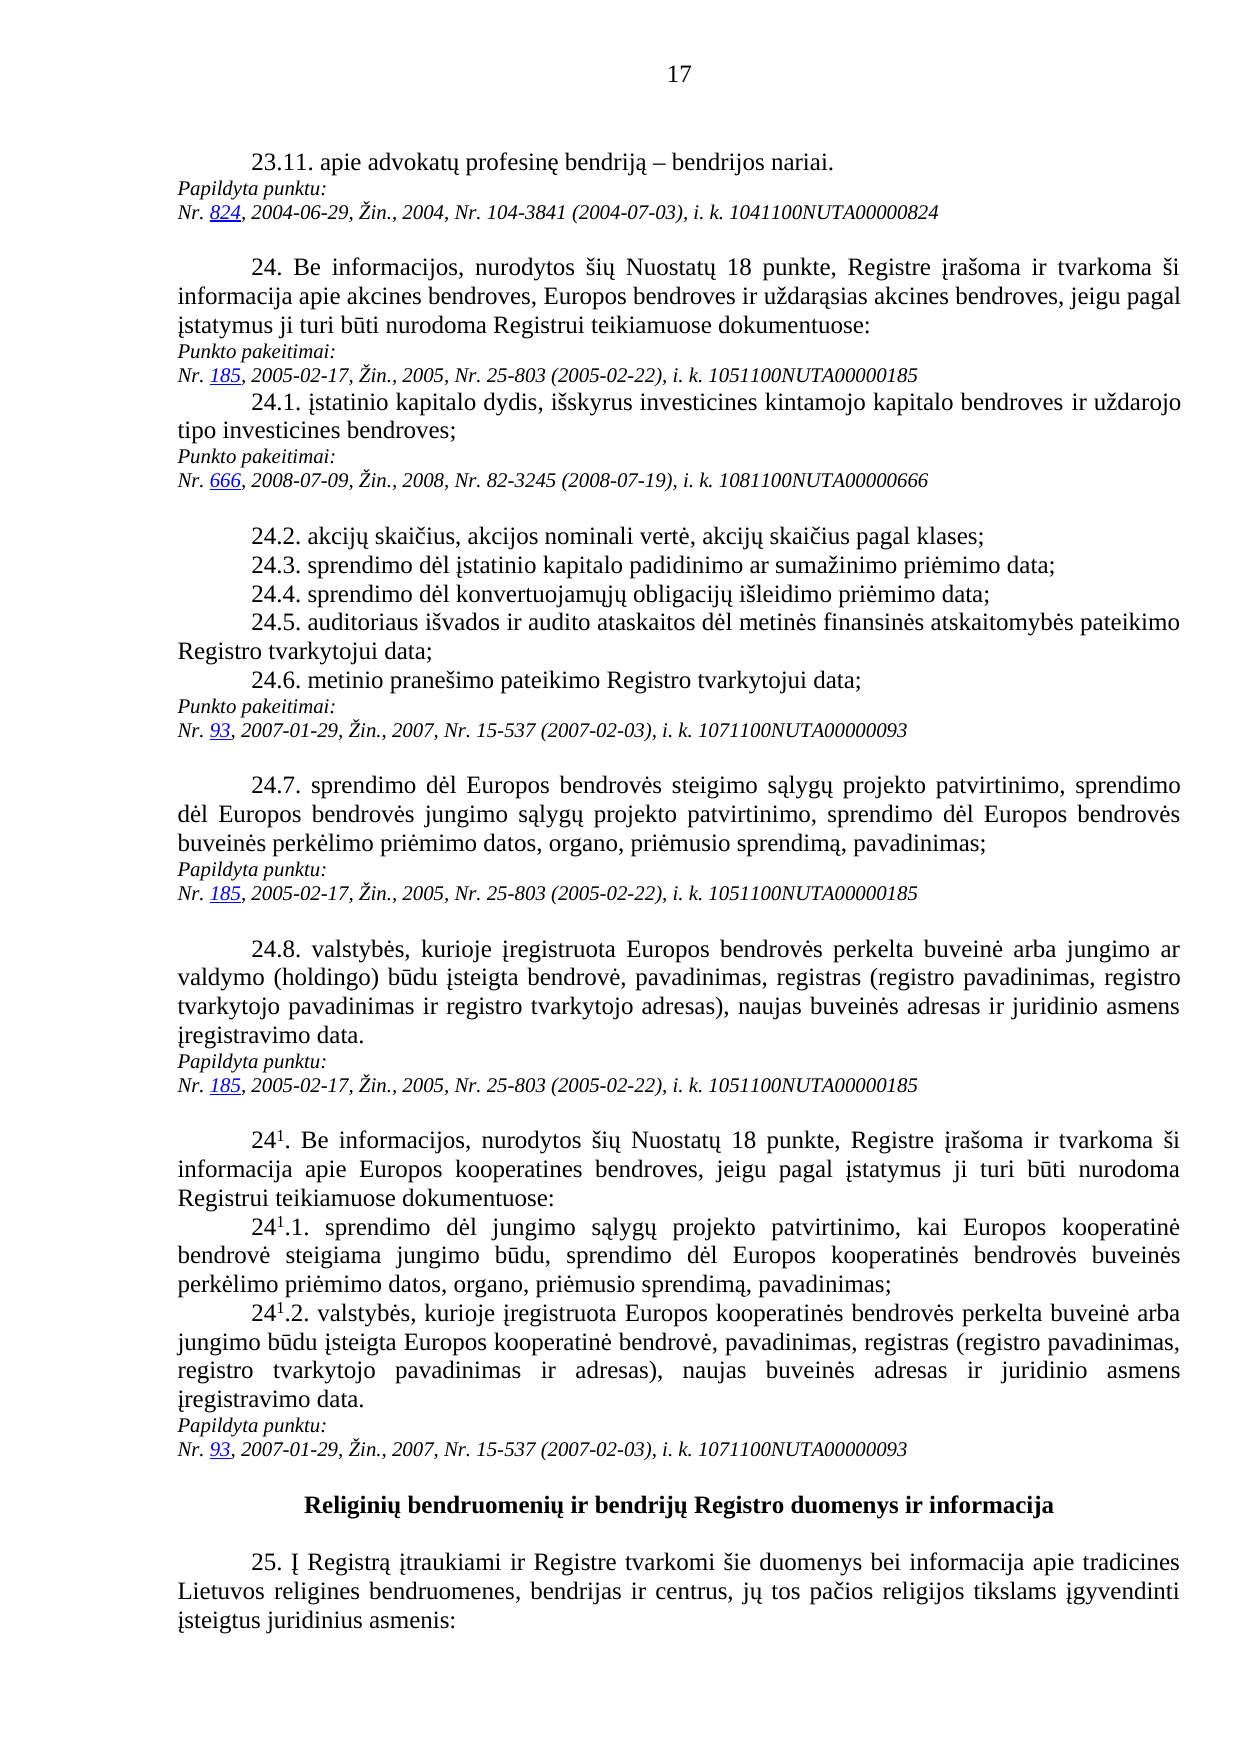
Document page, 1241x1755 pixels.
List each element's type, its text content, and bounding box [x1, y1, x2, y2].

text Papildyta punktu: [177, 176, 1181, 200]
text 24.2. akcijų skaičius, akcijos nominali vertė, akcijų skaičius pagal klases; [177, 521, 1181, 550]
text 241.1. sprendimo dėl jungimo sąlygų projekto patvirtinimo, kai Europos kooperatinė bendrovė steigiama jungimo būdu, sprendimo dėl Europos kooperatinės bendrovės buveinės perkėlimo priėmimo datos, organo, priėmusio sprendimą, pavadinimas; [177, 1212, 1181, 1298]
text Nr. 185, 2005-02-17, Žin., 2005, Nr. 25-803 (2005-02-22), i. k. 1051100NUTA00000185 [177, 881, 1181, 905]
text Nr. 185, 2005-02-17, Žin., 2005, Nr. 25-803 (2005-02-22), i. k. 1051100NUTA00000185 [177, 363, 1181, 387]
text 24.6. metinio pranešimo pateikimo Registro tvarkytojui data; [177, 665, 1181, 694]
text 24.4. sprendimo dėl konvertuojamųjų obligacijų išleidimo priėmimo data; [177, 579, 1181, 607]
text Punkto pakeitimai: [177, 444, 1181, 468]
text 24. Be informacijos, nurodytos šių Nuostatų 18 punkte, Registre įrašoma ir tvarkoma ši informacija apie akcines bendroves, Europos bendroves ir uždarąsias akcines bendroves, jeigu pagal įstatymus ji turi būti nurodoma Registrui teikiamuose dokumentuose: [177, 252, 1181, 339]
text 25. Į Registrą įtraukiami ir Registre tvarkomi šie duomenys bei informacija apie tradicines Lietuvos religines bendruomenes, bendrijas ir centrus, jų tos pačios religijos tikslams įgyvendinti įsteigtus juridinius asmenis: [177, 1547, 1181, 1634]
text 24.7. sprendimo dėl Europos bendrovės steigimo sąlygų projekto patvirtinimo, sprendimo dėl Europos bendrovės jungimo sąlygų projekto patvirtinimo, sprendimo dėl Europos bendrovės buveinės perkėlimo priėmimo datos, organo, priėmusio sprendimą, pavadinimas; [177, 771, 1181, 857]
text 24.5. auditoriaus išvados ir audito ataskaitos dėl metinės finansinės atskaitomybės pateikimo Registro tvarkytojui data; [177, 607, 1181, 665]
text 24.1. įstatinio kapitalo dydis, išskyrus investicines kintamojo kapitalo bendroves ir uždarojo tipo investicines bendroves; [177, 387, 1181, 444]
text Papildyta punktu: [177, 1413, 1181, 1437]
text 23.11. apie advokatų profesinę bendriją – bendrijos nariai. [177, 147, 1181, 176]
text Nr. 93, 2007-01-29, Žin., 2007, Nr. 15-537 (2007-02-03), i. k. 1071100NUTA00000093 [177, 1437, 1181, 1461]
text Nr. 185, 2005-02-17, Žin., 2005, Nr. 25-803 (2005-02-22), i. k. 1051100NUTA00000185 [177, 1073, 1181, 1097]
text Religinių bendruomenių ir bendrijų Registro duomenys ir informacija [177, 1490, 1181, 1519]
text 241. Be informacijos, nurodytos šių Nuostatų 18 punkte, Registre įrašoma ir tvarkoma ši informacija apie Europos kooperatines bendroves, jeigu pagal įstatymus ji turi būti nurodoma Registrui teikiamuose dokumentuose: [177, 1126, 1181, 1212]
text 241.2. valstybės, kurioje įregistruota Europos kooperatinės bendrovės perkelta buveinė arba jungimo būdu įsteigta Europos kooperatinė bendrovė, pavadinimas, registras (registro pavadinimas, registro tvarkytojo pavadinimas ir adresas), naujas buveinės adresas ir juridinio asmens įregistravimo data. [177, 1298, 1181, 1413]
text 24.8. valstybės, kurioje įregistruota Europos bendrovės perkelta buveinė arba jungimo ar valdymo (holdingo) būdu įsteigta bendrovė, pavadinimas, registras (registro pavadinimas, registro tvarkytojo pavadinimas ir registro tvarkytojo adresas), naujas buveinės adresas ir juridinio asmens įregistravimo data. [177, 934, 1181, 1049]
text 24.3. sprendimo dėl įstatinio kapitalo padidinimo ar sumažinimo priėmimo data; [177, 550, 1181, 579]
text Papildyta punktu: [177, 1049, 1181, 1073]
text Nr. 666, 2008-07-09, Žin., 2008, Nr. 82-3245 (2008-07-19), i. k. 1081100NUTA00000666 [177, 468, 1181, 492]
text Nr. 824, 2004-06-29, Žin., 2004, Nr. 104-3841 (2004-07-03), i. k. 1041100NUTA00000824 [177, 200, 1181, 224]
text Nr. 93, 2007-01-29, Žin., 2007, Nr. 15-537 (2007-02-03), i. k. 1071100NUTA00000093 [177, 718, 1181, 742]
text Punkto pakeitimai: [177, 339, 1181, 363]
text Papildyta punktu: [177, 857, 1181, 881]
text Punkto pakeitimai: [177, 694, 1181, 718]
